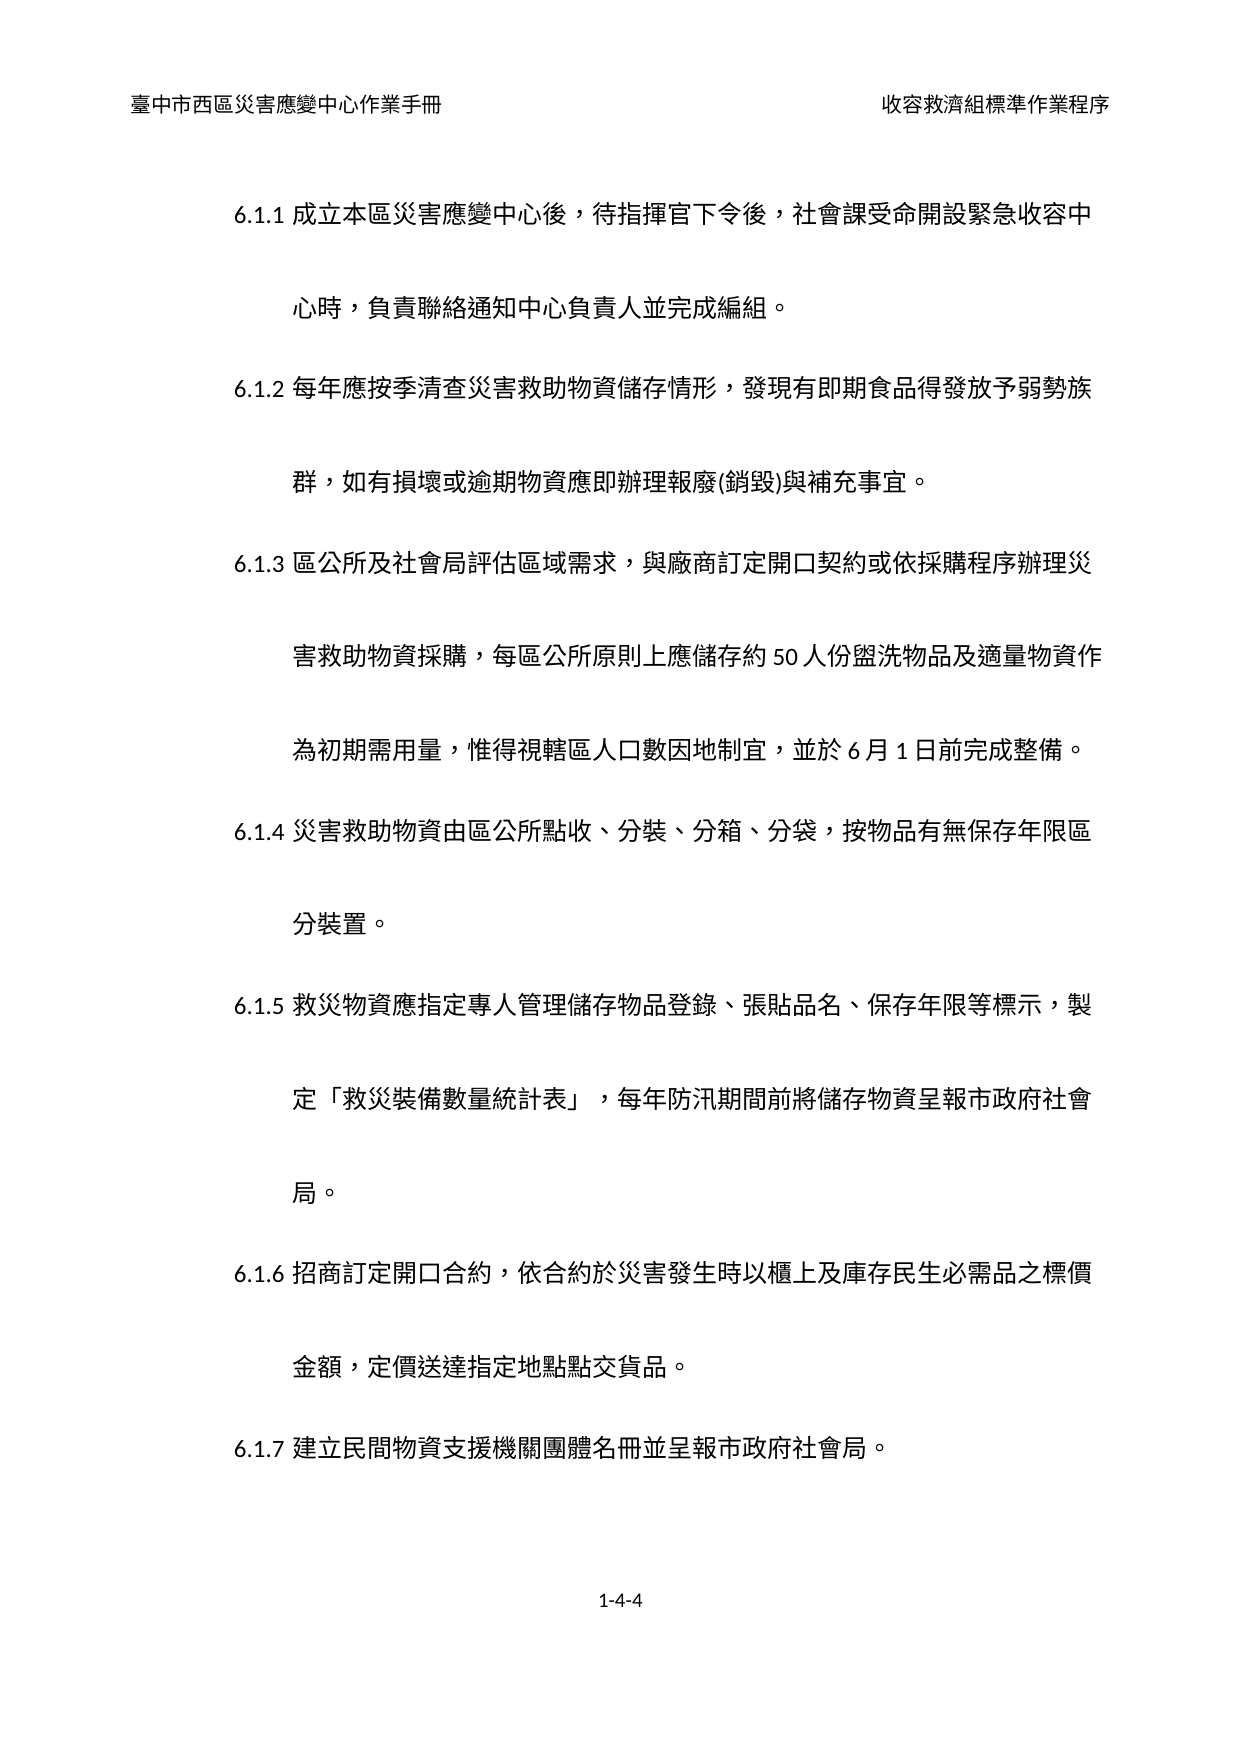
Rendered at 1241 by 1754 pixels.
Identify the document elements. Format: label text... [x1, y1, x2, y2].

text 6.1.3 區公所及社會局評估區域需求，與廠商訂定開口契約或依採購程序辦理災害救助物資採購，每區公所原則上應儲存約50人份盥洗物品及適量物資作為初期需用量，惟得視轄區人口數因地制宜，並於6月1日前完成整備。 [234, 519, 1110, 769]
text 6.1.7 建立民間物資支援機關團體名冊並呈報市政府社會局。 [234, 1404, 1110, 1467]
text 6.1.4 災害救助物資由區公所點收、分裝、分箱、分袋，按物品有無保存年限區分裝置。 [234, 788, 1110, 944]
text 6.1.5 救災物資應指定專人管理儲存物品登錄、張貼品名、保存年限等標示，製定「救災裝備數量統計表」，每年防汛期間前將儲存物資呈報市政府社會局。 [234, 962, 1110, 1212]
text 6.1.1 成立本區災害應變中心後，待指揮官下令後，社會課受命開設緊急收容中心時，負責聯絡通知中心負責人並完成編組。 [234, 171, 1110, 327]
text 6.1.2 每年應按季清查災害救助物資儲存情形，發現有即期食品得發放予弱勢族群，如有損壞或逾期物資應即辦理報廢(銷毀)與補充事宜。 [234, 345, 1110, 501]
text 6.1.6 招商訂定開口合約，依合約於災害發生時以櫃上及庫存民生必需品之標價金額，定價送達指定地點點交貨品。 [234, 1230, 1110, 1386]
